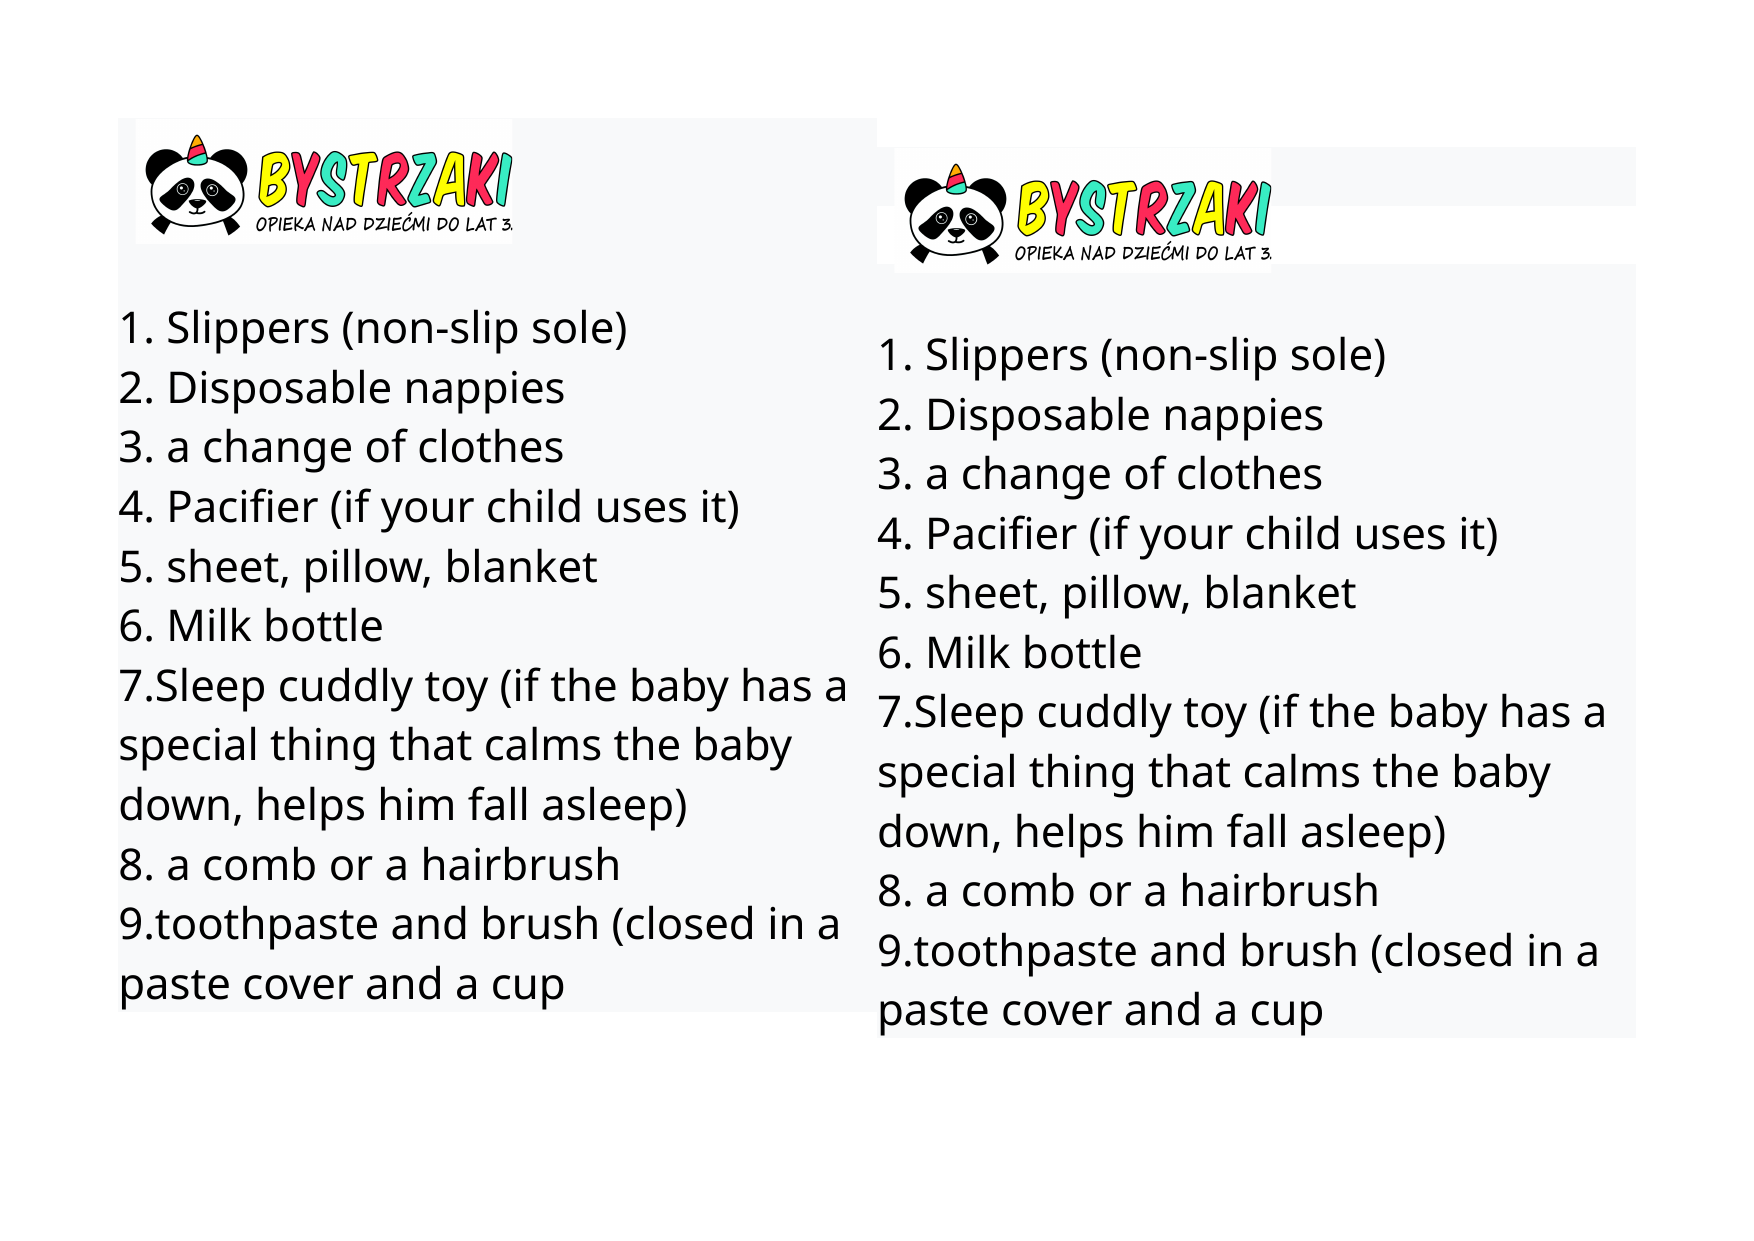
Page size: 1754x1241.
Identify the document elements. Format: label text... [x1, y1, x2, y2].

table_cell 1. Slippers (non-slip sole) 2. Disposable nappies 3. a change of clothes 4. Pacifier (if your child uses it) 5. sheet, pillow, blanket 6. Milk bottle 7.Sleep cuddly toy (if the baby has a special thing that calms the baby down, helps him fall asleep) 8. a comb or a hairbrush 9.toothpaste and brush (closed in a paste cover and a cup [118, 1012, 877, 1096]
picture [894, 148, 1272, 273]
picture [135, 119, 513, 244]
table_cell 1. Slippers (non-slip sole) 2. Disposable nappies 3. a change of clothes 4. Pacifier (if your child uses it) 5. sheet, pillow, blanket 6. Milk bottle 7.Sleep cuddly toy (if the baby has a special thing that calms the baby down, helps him fall asleep) 8. a comb or a hairbrush 9.toothpaste and brush (closed in a paste cover and a cup [877, 118, 1636, 147]
table_cell 1. Slippers (non-slip sole) 2. Disposable nappies 3. a change of clothes 4. Pacifier (if your child uses it) 5. sheet, pillow, blanket 6. Milk bottle 7.Sleep cuddly toy (if the baby has a special thing that calms the baby down, helps him fall asleep) 8. a comb or a hairbrush 9.toothpaste and brush (closed in a paste cover and a cup [1272, 206, 1636, 264]
table_cell 1. Slippers (non-slip sole) 2. Disposable nappies 3. a change of clothes 4. Pacifier (if your child uses it) 5. sheet, pillow, blanket 6. Milk bottle 7.Sleep cuddly toy (if the baby has a special thing that calms the baby down, helps him fall asleep) 8. a comb or a hairbrush 9.toothpaste and brush (closed in a paste cover and a cup [877, 1038, 1636, 1096]
